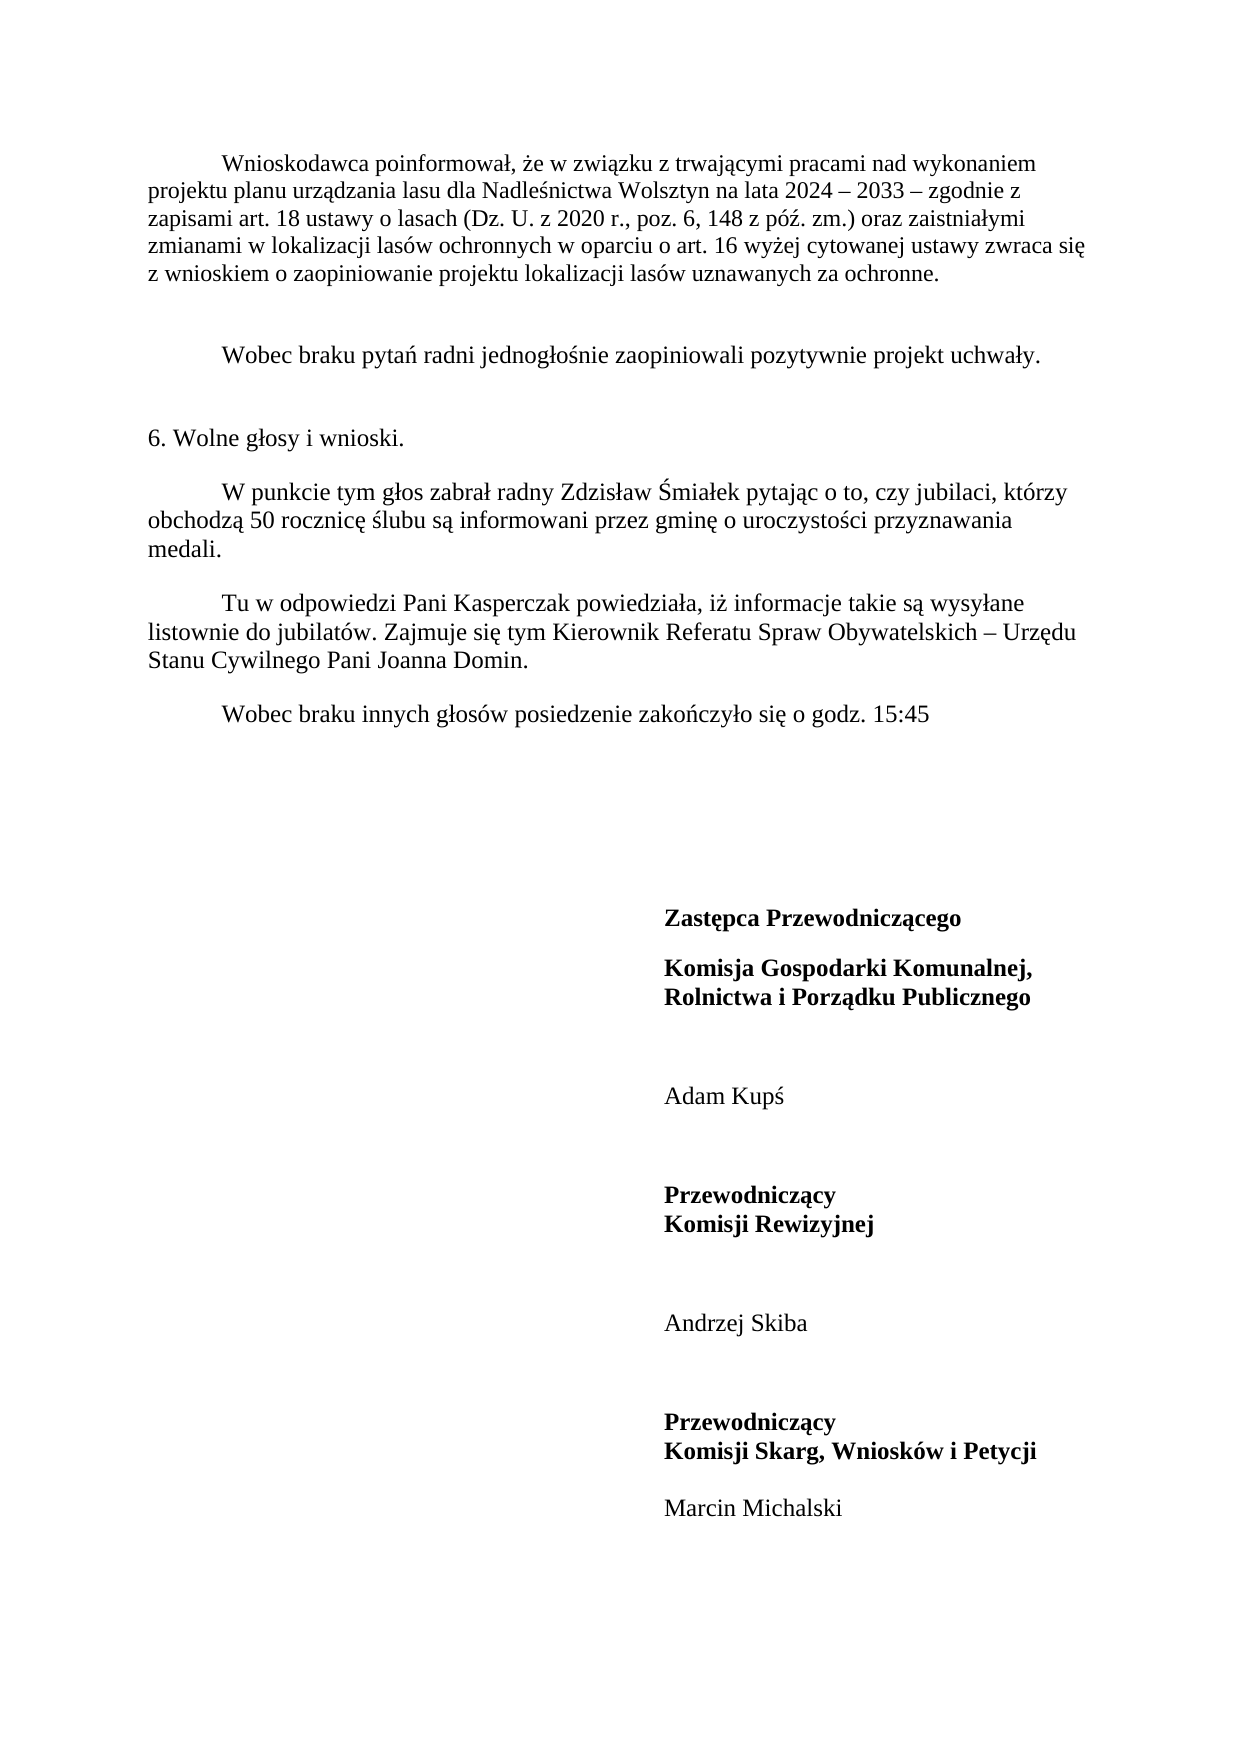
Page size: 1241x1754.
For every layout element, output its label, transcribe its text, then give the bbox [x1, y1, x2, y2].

text 6. Wolne głosy i wnioski. [148, 394, 1093, 452]
text Wnioskodawca poinformował, że w związku z trwającymi pracami nad wykonaniem projektu planu urządzania lasu dla Nadleśnictwa Wolsztyn na lata 2024 – 2033 – zgodnie z zapisami art. 18 ustawy o lasach (Dz. U. z 2020 r., poz. 6, 148 z póź. zm.) oraz zaistniałymi zmianami w lokalizacji lasów ochronnych w oparciu o art. 16 wyżej cytowanej ustawy zwraca się z wnioskiem o zaopiniowanie projektu lokalizacji lasów uznawanych za ochronne. [148, 148, 1093, 287]
text Zastępca Przewodniczącego [664, 903, 1093, 932]
text Andrzej Skiba [664, 1308, 1093, 1337]
text W punkcie tym głos zabrał radny Zdzisław Śmiałek pytając o to, czy jubilaci, którzy obchodzą 50 rocznicę ślubu są informowani przez gminę o uroczystości przyznawania medali. [148, 477, 1093, 563]
text Adam Kupś [664, 1081, 1093, 1110]
text Przewodniczący Komisji Skarg, Wniosków i Petycji Marcin Michalski [664, 1407, 1093, 1551]
text Przewodniczący Komisji Rewizyjnej [664, 1180, 1093, 1238]
text Komisja Gospodarki Komunalnej, Rolnictwa i Porządku Publicznego [664, 953, 1093, 1011]
text Wobec braku innych głosów posiedzenie zakończyło się o godz. 15:45 [148, 699, 1093, 728]
text Wobec braku pytań radni jednogłośnie zaopiniowali pozytywnie projekt uchwały. [148, 312, 1093, 369]
text Tu w odpowiedzi Pani Kasperczak powiedziała, iż informacje takie są wysyłane listownie do jubilatów. Zajmuje się tym Kierownik Referatu Spraw Obywatelskich – Urzędu Stanu Cywilnego Pani Joanna Domin. [148, 588, 1093, 674]
